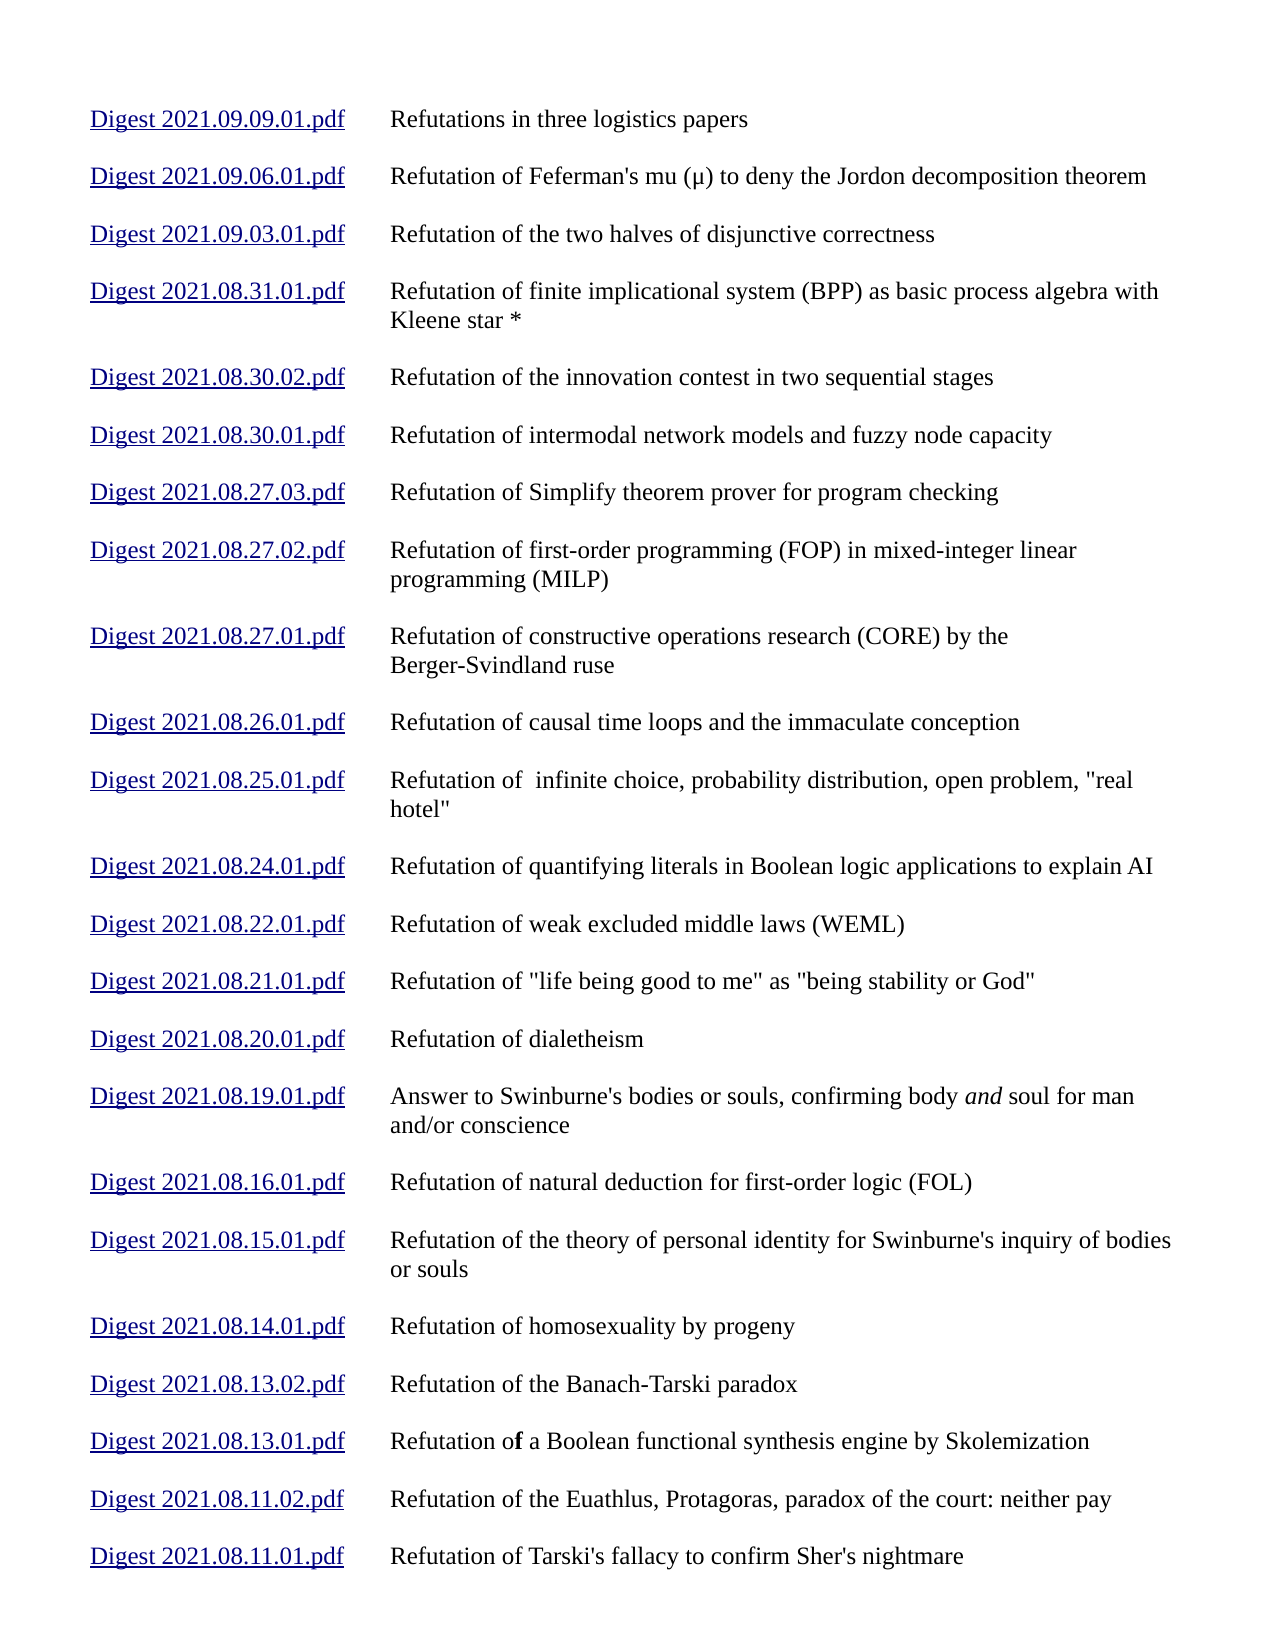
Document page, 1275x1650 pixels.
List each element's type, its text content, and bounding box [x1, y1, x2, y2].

text Digest 2021.08.11.02.pdf Refutation of the Euathlus, Protagoras, paradox of the court: neither pay [90, 1484, 1185, 1512]
text Digest 2021.08.15.01.pdf Refutation of the theory of personal identity for Swinburne's inquiry of bodies or souls [90, 1225, 1185, 1282]
text Digest 2021.09.06.01.pdf Refutation of Feferman's mu (μ) to deny the Jordon decomposition theorem [90, 161, 1185, 190]
text Digest 2021.08.30.01.pdf Refutation of intermodal network models and fuzzy node capacity [90, 420, 1185, 449]
text Digest 2021.08.16.01.pdf Refutation of natural deduction for first-order logic (FOL) [90, 1167, 1185, 1196]
text Digest 2021.08.31.01.pdf Refutation of finite implicational system (BPP) as basic process algebra with Kleene star * [90, 276, 1185, 334]
text Digest 2021.08.19.01.pdf Answer to Swinburne's bodies or souls, confirming body and soul for man and/or conscience [90, 1081, 1185, 1139]
text Digest 2021.08.24.01.pdf Refutation of quantifying literals in Boolean logic applications to explain AI [90, 851, 1185, 880]
text Digest 2021.09.09.01.pdf Refutations in three logistics papers [90, 104, 1185, 132]
text Digest 2021.08.14.01.pdf Refutation of homosexuality by progeny [90, 1311, 1185, 1340]
text Digest 2021.08.13.02.pdf Refutation of the Banach-Tarski paradox [90, 1369, 1185, 1397]
text Digest 2021.08.30.02.pdf Refutation of the innovation contest in two sequential stages [90, 362, 1185, 391]
text Digest 2021.09.03.01.pdf Refutation of the two halves of disjunctive correctness [90, 219, 1185, 247]
text Digest 2021.08.22.01.pdf Refutation of weak excluded middle laws (WEML) [90, 909, 1185, 937]
text Digest 2021.08.26.01.pdf Refutation of causal time loops and the immaculate conception [90, 707, 1185, 736]
text Digest 2021.08.21.01.pdf Refutation of "life being good to me" as "being stability or God" [90, 966, 1185, 995]
text Digest 2021.08.20.01.pdf Refutation of dialetheism [90, 1024, 1185, 1052]
text Digest 2021.08.27.01.pdf Refutation of constructive operations research (CORE) by the [90, 621, 1185, 650]
text Berger-Svindland ruse [90, 650, 1185, 679]
text Digest 2021.08.27.03.pdf Refutation of Simplify theorem prover for program checking [90, 477, 1185, 506]
text Digest 2021.08.25.01.pdf Refutation of infinite choice, probability distribution, open problem, "real hotel" [90, 765, 1185, 822]
text Digest 2021.08.27.02.pdf Refutation of first-order programming (FOP) in mixed-integer linear programming (MILP) [90, 535, 1185, 592]
text Digest 2021.08.11.01.pdf Refutation of Tarski's fallacy to confirm Sher's nightmare [90, 1541, 1185, 1570]
text Digest 2021.08.13.01.pdf Refutation of a Boolean functional synthesis engine by Skolemization [90, 1426, 1185, 1455]
